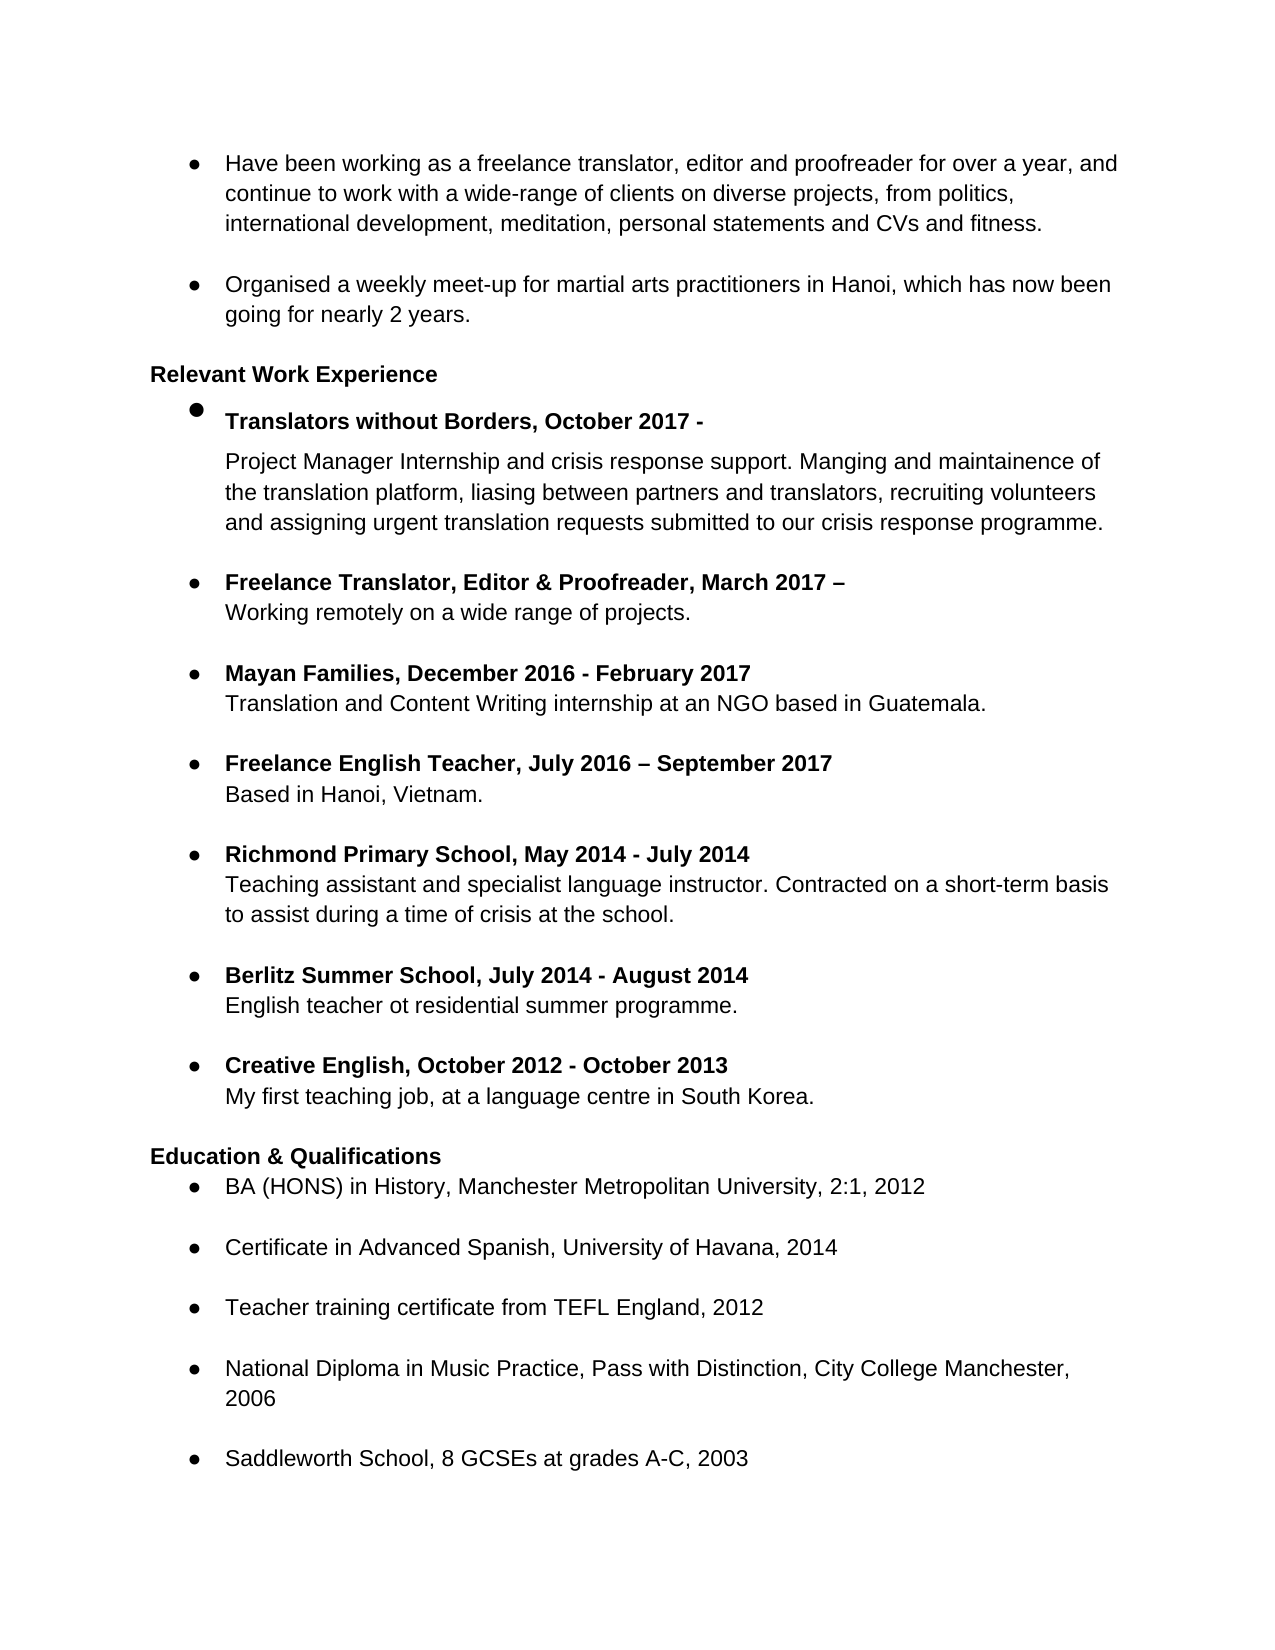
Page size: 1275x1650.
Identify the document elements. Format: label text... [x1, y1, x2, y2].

list Teacher training certificate from TEFL England, 2012 [187, 1294, 1125, 1320]
list National Diploma in Music Practice, Pass with Distinction, City College Manchester, 2006 [187, 1354, 1125, 1411]
list Project Manager Internship and crisis response support. Manging and maintainence of the translation platform, liasing between partners and translators, recruiting volunteers and assigning urgent translation requests submitted to our crisis response programme. [187, 448, 1125, 535]
list Mayan Families, December 2016 - February 2017 [187, 660, 1125, 686]
list Berlitz Summer School, July 2014 - August 2014 [187, 962, 1125, 988]
text Relevant Work Experience [150, 361, 1125, 388]
list Have been working as a freelance translator, editor and proofreader for over a year, and continue to work with a wide-range of clients on diverse projects, from politics, international development, meditation, personal statements and CVs and fitness. [187, 150, 1125, 237]
list Translators without Borders, October 2017 - [187, 392, 1125, 441]
list Organised a weekly meet-up for martial arts practitioners in Hanoi, which has now been going for nearly 2 years. [187, 271, 1125, 327]
text Teaching assistant and specialist language instructor. Contracted on a short-term basis to assist during a time of crisis at the school. [225, 871, 1125, 928]
list Certificate in Advanced Spanish, University of Havana, 2014 [187, 1234, 1125, 1260]
list Richmond Primary School, May 2014 - July 2014 [187, 841, 1125, 867]
text Education & Qualifications [150, 1143, 1125, 1169]
text Based in Hanoi, Vietnam. [150, 781, 1125, 807]
text Working remotely on a wide range of projects. [150, 599, 1125, 626]
text My first teaching job, at a language centre in South Korea. [150, 1083, 1125, 1109]
list Saddleworth School, 8 GCSEs at grades A-C, 2003 [187, 1445, 1125, 1471]
list Freelance English Teacher, July 2016 – September 2017 [187, 750, 1125, 777]
text Translation and Content Writing internship at an NGO based in Guatemala. [150, 690, 1125, 716]
list Freelance Translator, Editor & Proofreader, March 2017 – [187, 569, 1125, 595]
list Creative English, October 2012 - October 2013 [187, 1052, 1125, 1079]
list BA (HONS) in History, Manchester Metropolitan University, 2:1, 2012 [187, 1173, 1125, 1199]
text English teacher ot residential summer programme. [150, 992, 1125, 1018]
